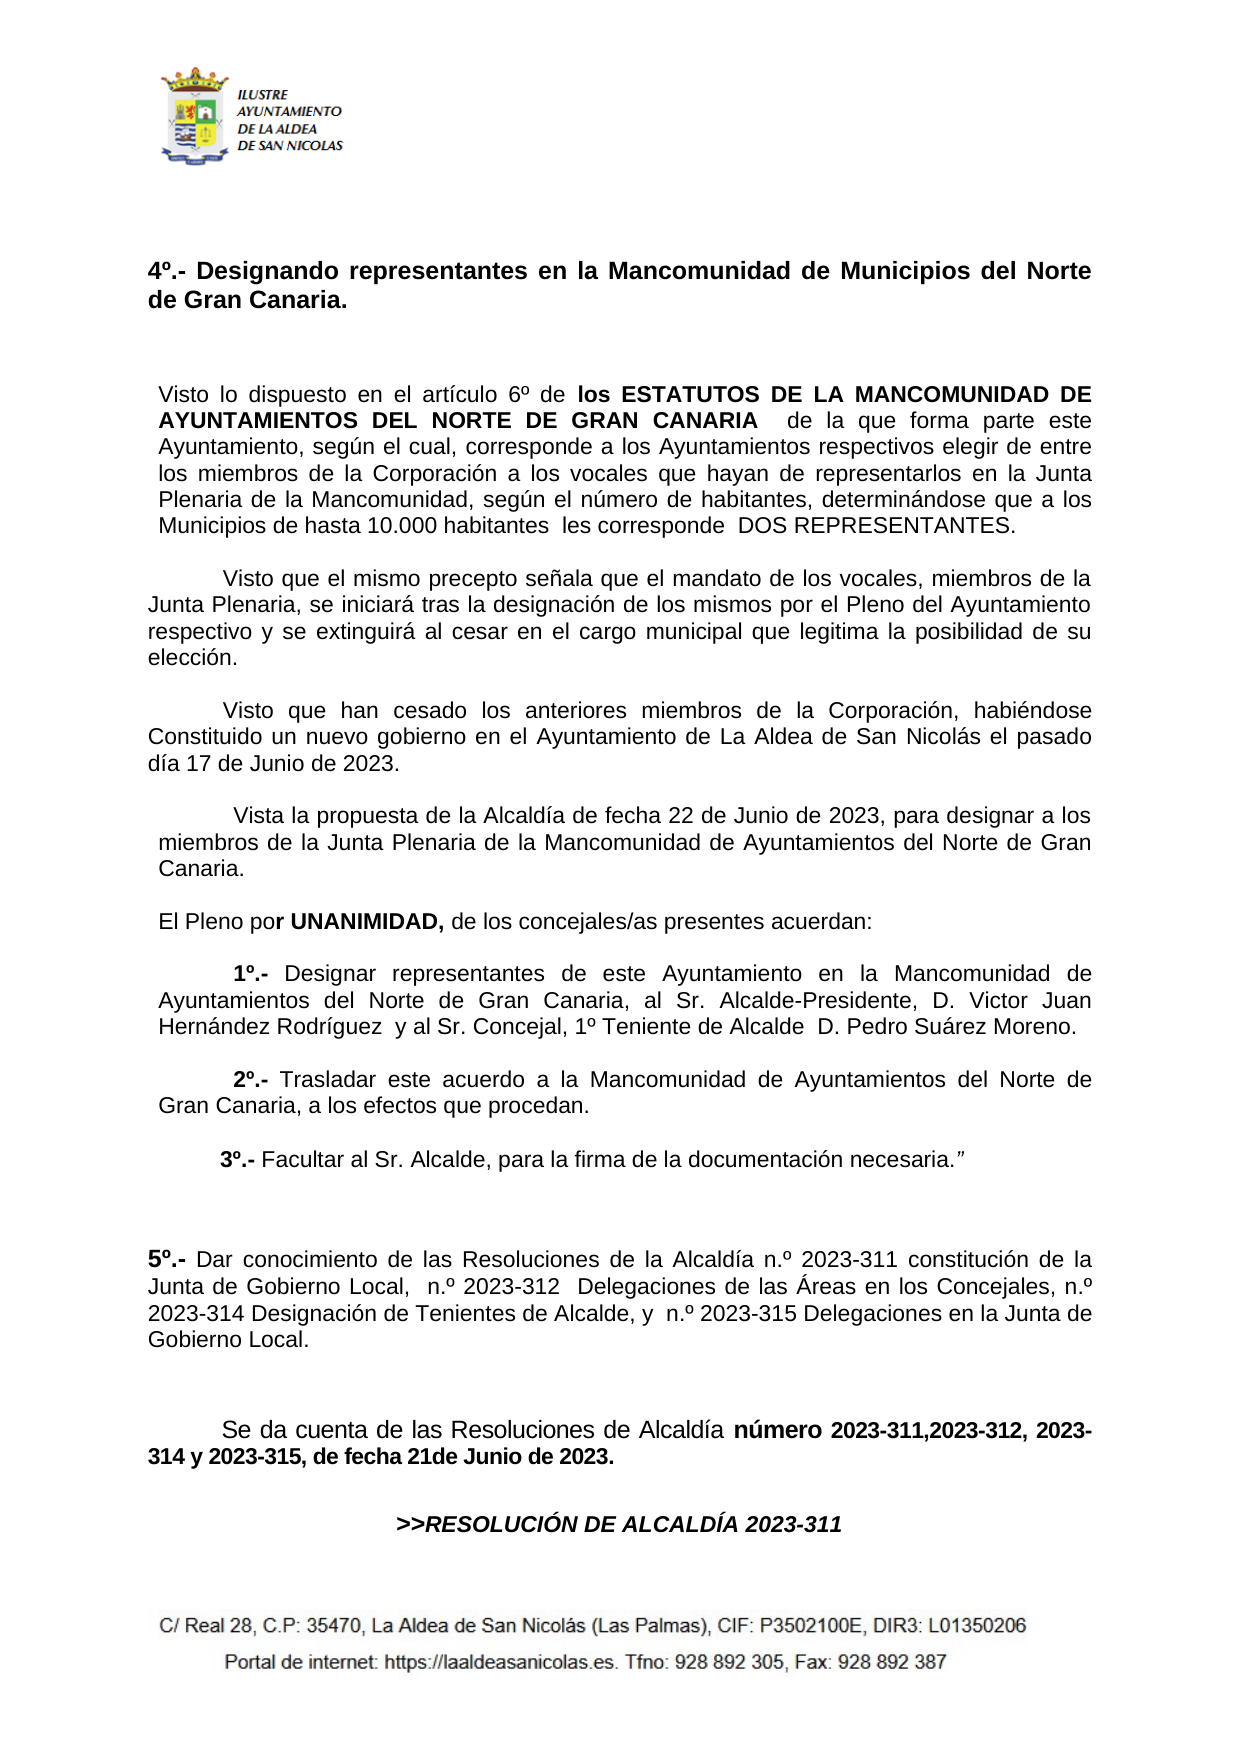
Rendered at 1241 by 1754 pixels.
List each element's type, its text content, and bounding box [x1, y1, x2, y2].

text 5º.- Dar conocimiento de las Resoluciones de la Alcaldía n.º 2023-311 constitución de la Junta de Gobierno Local, n.º 2023-312 Delegaciones de las Áreas en los Concejales, n.º 2023-314 Designación de Tenientes de Alcalde, y n.º 2023-315 Delegaciones en la Junta de Gobierno Local. [148, 1244, 1093, 1352]
text 4º.- Designando representantes en la Mancomunidad de Municipios del Norte de Gran Canaria. [148, 256, 1093, 313]
text >>RESOLUCIÓN DE ALCALDÍA 2023-311 [148, 1508, 1093, 1537]
text 1º.- Designar representantes de este Ayuntamiento en la Mancomunidad de Ayuntamientos del Norte de Gran Canaria, al Sr. Alcalde-Presidente, D. Victor Juan Hernández Rodríguez y al Sr. Concejal, 1º Teniente de Alcalde D. Pedro Suárez Moreno. [158, 960, 1093, 1039]
text Visto que el mismo precepto señala que el mandato de los vocales, miembros de la Junta Plenaria, se iniciará tras la designación de los mismos por el Pleno del Ayuntamiento respectivo y se extinguirá al cesar en el cargo municipal que legitima la posibilidad de su elección. [148, 565, 1093, 671]
text Vista la propuesta de la Alcaldía de fecha 22 de Junio de 2023, para designar a los miembros de la Junta Plenaria de la Mancomunidad de Ayuntamientos del Norte de Gran Canaria. [158, 802, 1093, 881]
text El Pleno por UNANIMIDAD, de los concejales/as presentes acuerdan: [158, 908, 1093, 934]
text Visto que han cesado los anteriores miembros de la Corporación, habiéndose Constituido un nuevo gobierno en el Ayuntamiento de La Aldea de San Nicolás el pasado día 17 de Junio de 2023. [148, 697, 1093, 776]
text 2º.- Trasladar este acuerdo a la Mancomunidad de Ayuntamientos del Norte de Gran Canaria, a los efectos que procedan. [158, 1066, 1093, 1118]
text Se da cuenta de las Resoluciones de Alcaldía número 2023-311,2023-312, 2023-314 y 2023-315, de fecha 21de Junio de 2023. [148, 1414, 1093, 1470]
text 3º.- Facultar al Sr. Alcalde, para la firma de la documentación necesaria.” [162, 1145, 1093, 1173]
text Visto lo dispuesto en el artículo 6º de los ESTATUTOS DE LA MANCOMUNIDAD DE AYUNTAMIENTOS DEL NORTE DE GRAN CANARIA de la que forma parte este Ayuntamiento, según el cual, corresponde a los Ayuntamientos respectivos elegir de entre los miembros de la Corporación a los vocales que hayan de representarlos en la Junta Plenaria de la Mancomunidad, según el número de habitantes, determinándose que a los Municipios de hasta 10.000 habitantes les corresponde DOS REPRESENTANTES. [158, 381, 1093, 539]
